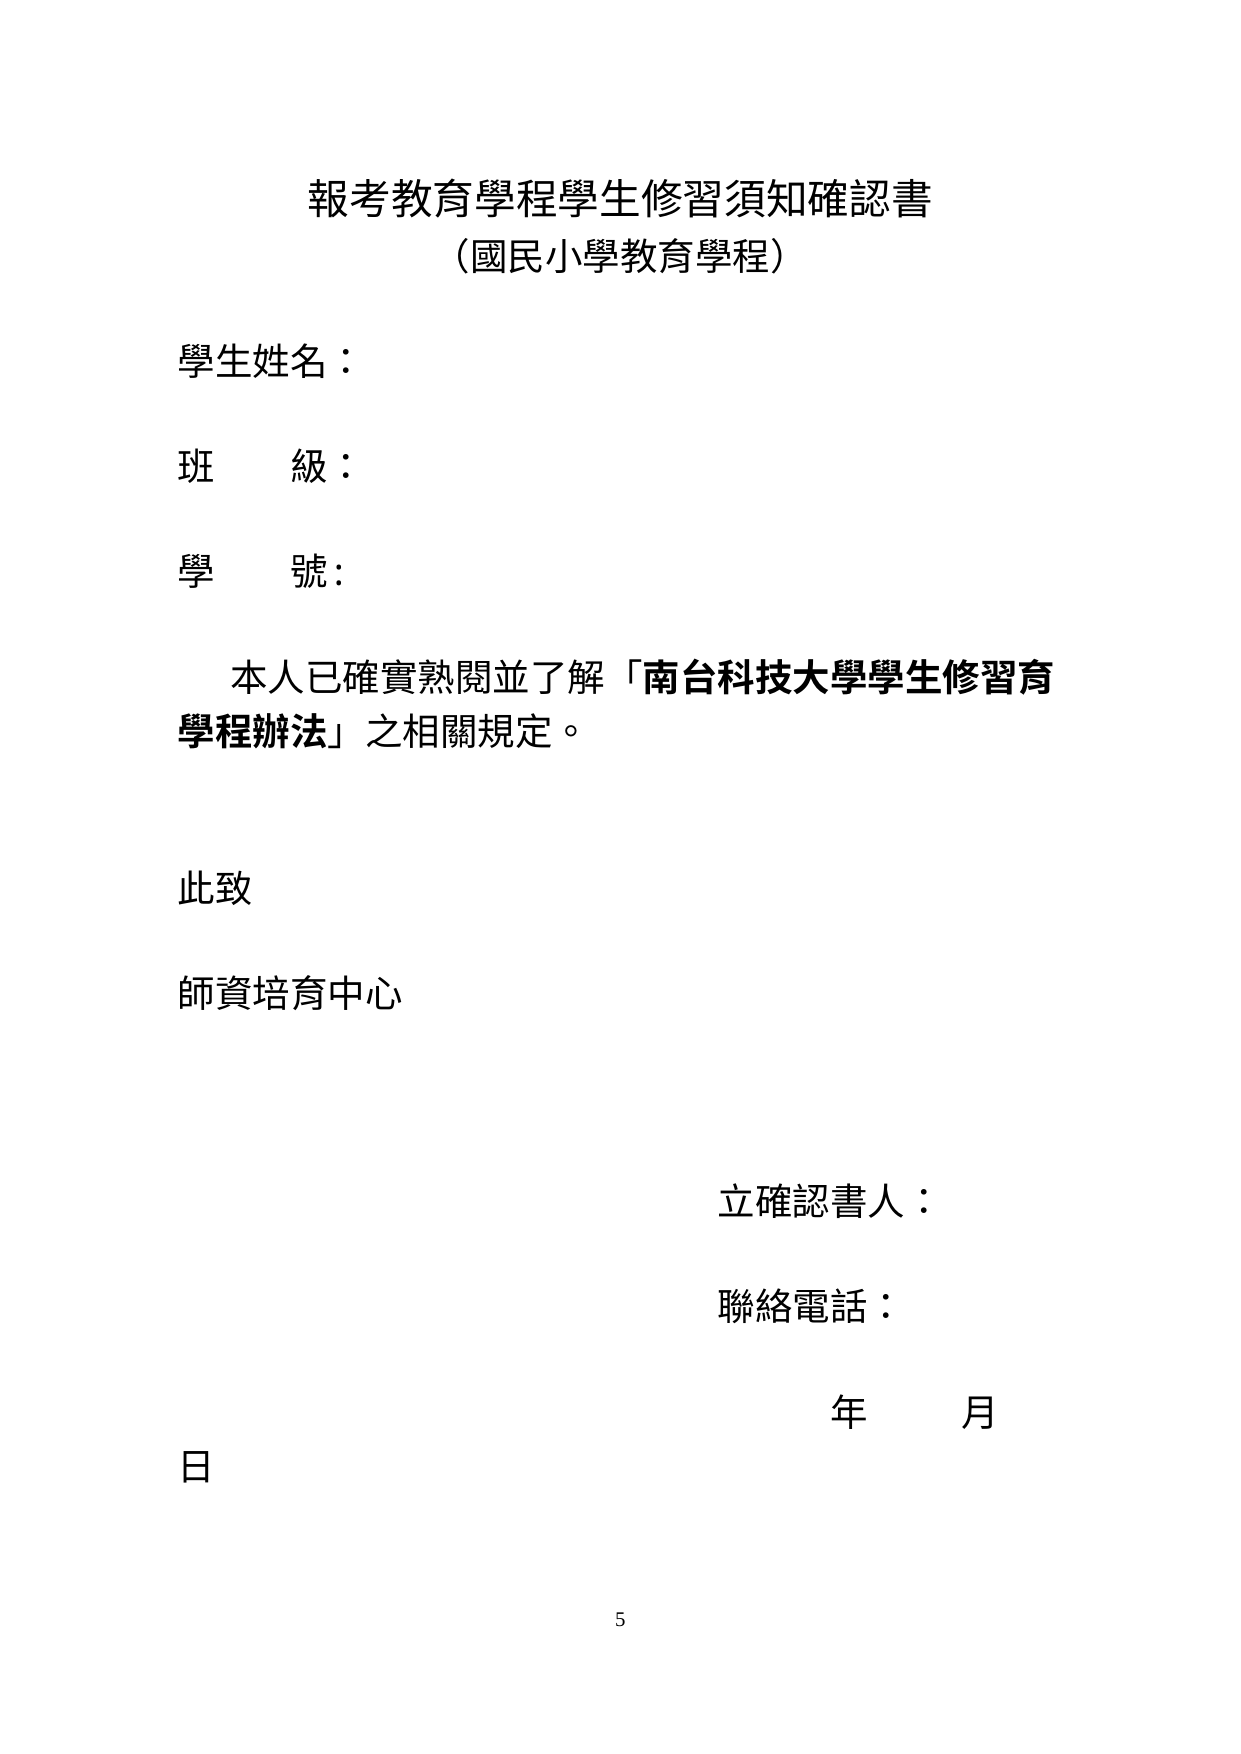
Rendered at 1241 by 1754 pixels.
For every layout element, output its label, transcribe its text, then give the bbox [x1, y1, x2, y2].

text 學 號: [177, 542, 1063, 597]
text 報考教育學程學生修習須知確認書 [177, 166, 1063, 226]
text 聯絡電話： [177, 1277, 1063, 1331]
text 學程辦法」之相關規定。 [177, 702, 1063, 757]
text 本人已確實熟閱並了解「南台科技大學學生修習育 [177, 648, 1063, 702]
text 班 級： [177, 437, 1063, 491]
text （國民小學教育學程） [177, 226, 1063, 281]
text 年 月 日 [177, 1382, 1063, 1491]
text 師資培育中心 [177, 964, 1063, 1018]
text 學生姓名： [177, 332, 1063, 386]
text 立確認書人： [177, 1171, 1063, 1226]
text 此致 [177, 859, 1063, 913]
